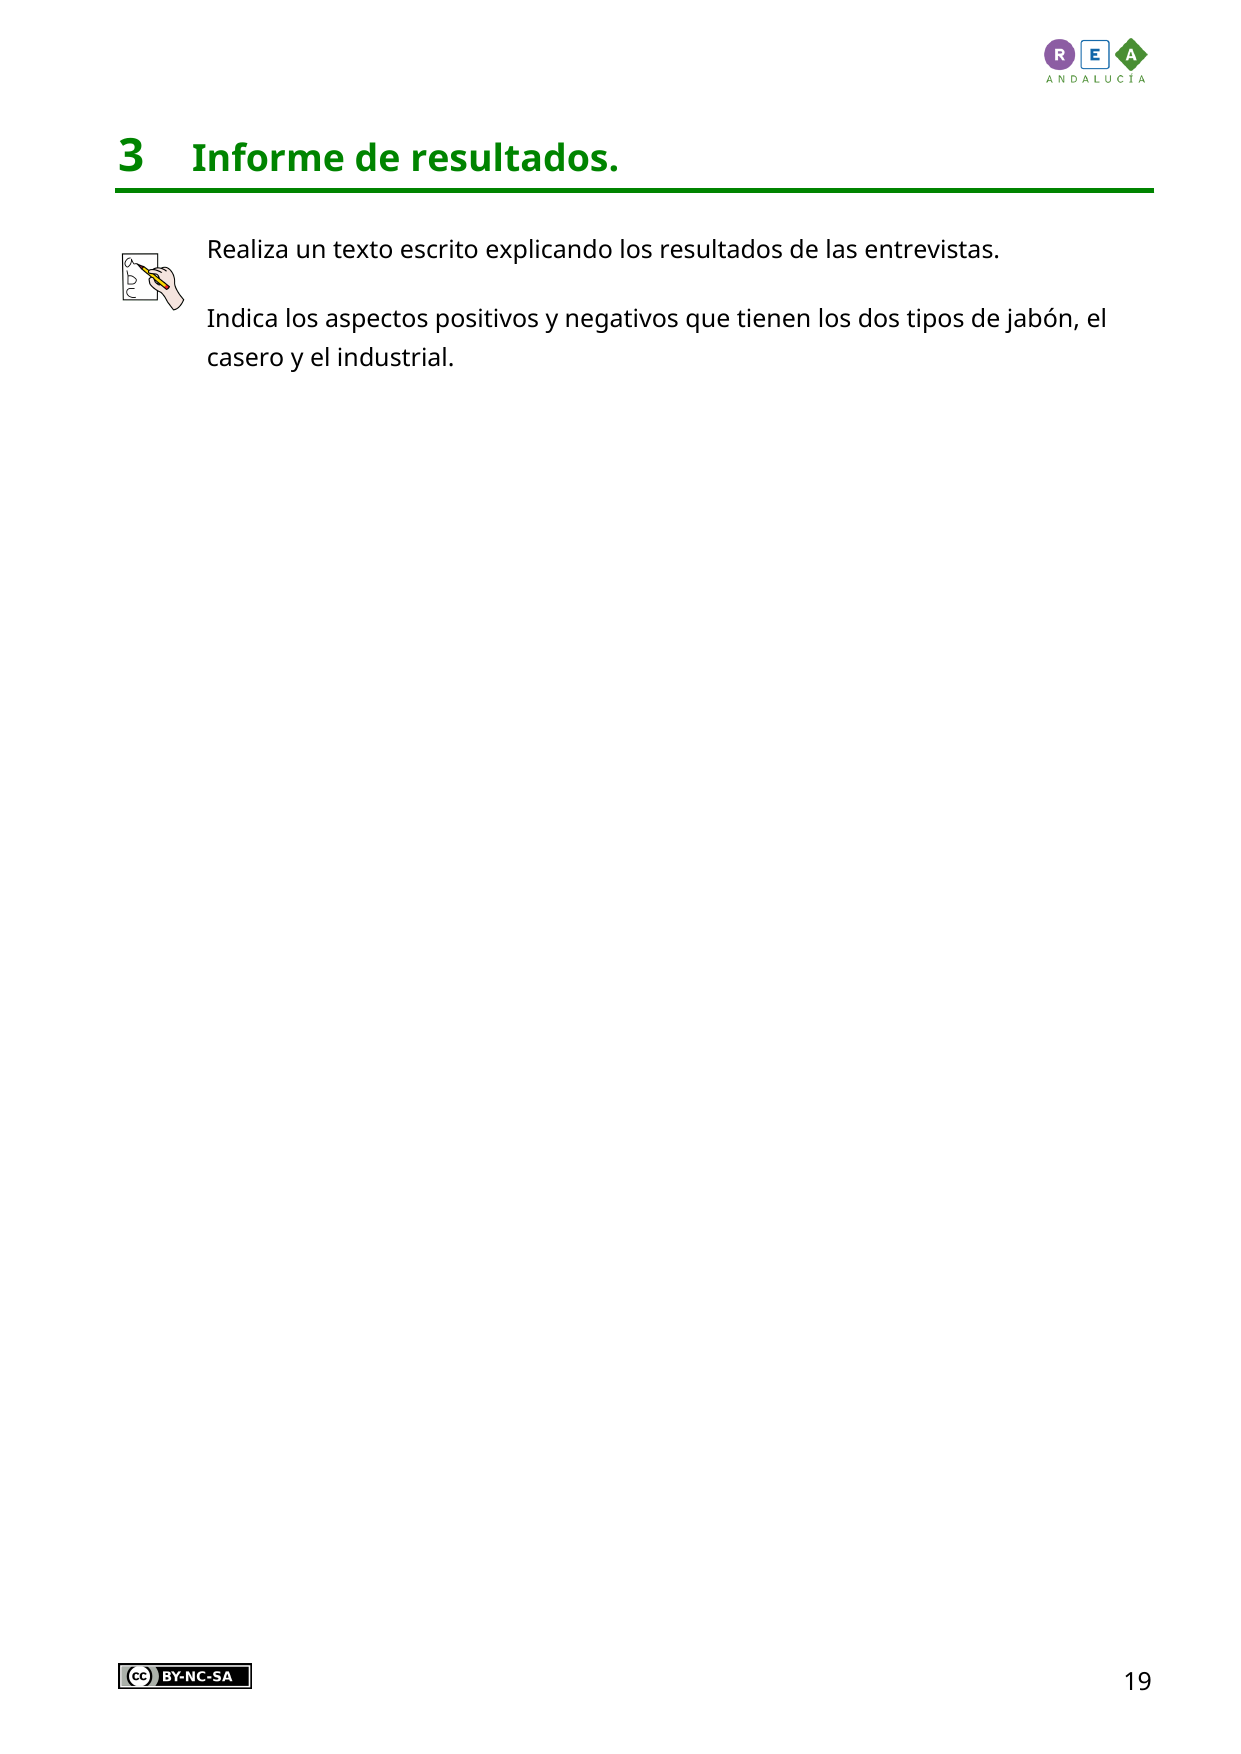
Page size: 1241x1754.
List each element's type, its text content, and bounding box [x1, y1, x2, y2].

text Indica los aspectos positivos y negativos que tienen los dos tipos de jabón, el casero y el industrial. [207, 301, 1152, 374]
picture [114, 243, 192, 321]
picture [1039, 33, 1152, 88]
text Realiza un texto escrito explicando los resultados de las entrevistas. [207, 232, 1152, 266]
picture [118, 1663, 536, 1698]
subtitle Informe de resultados. [115, 120, 1154, 188]
